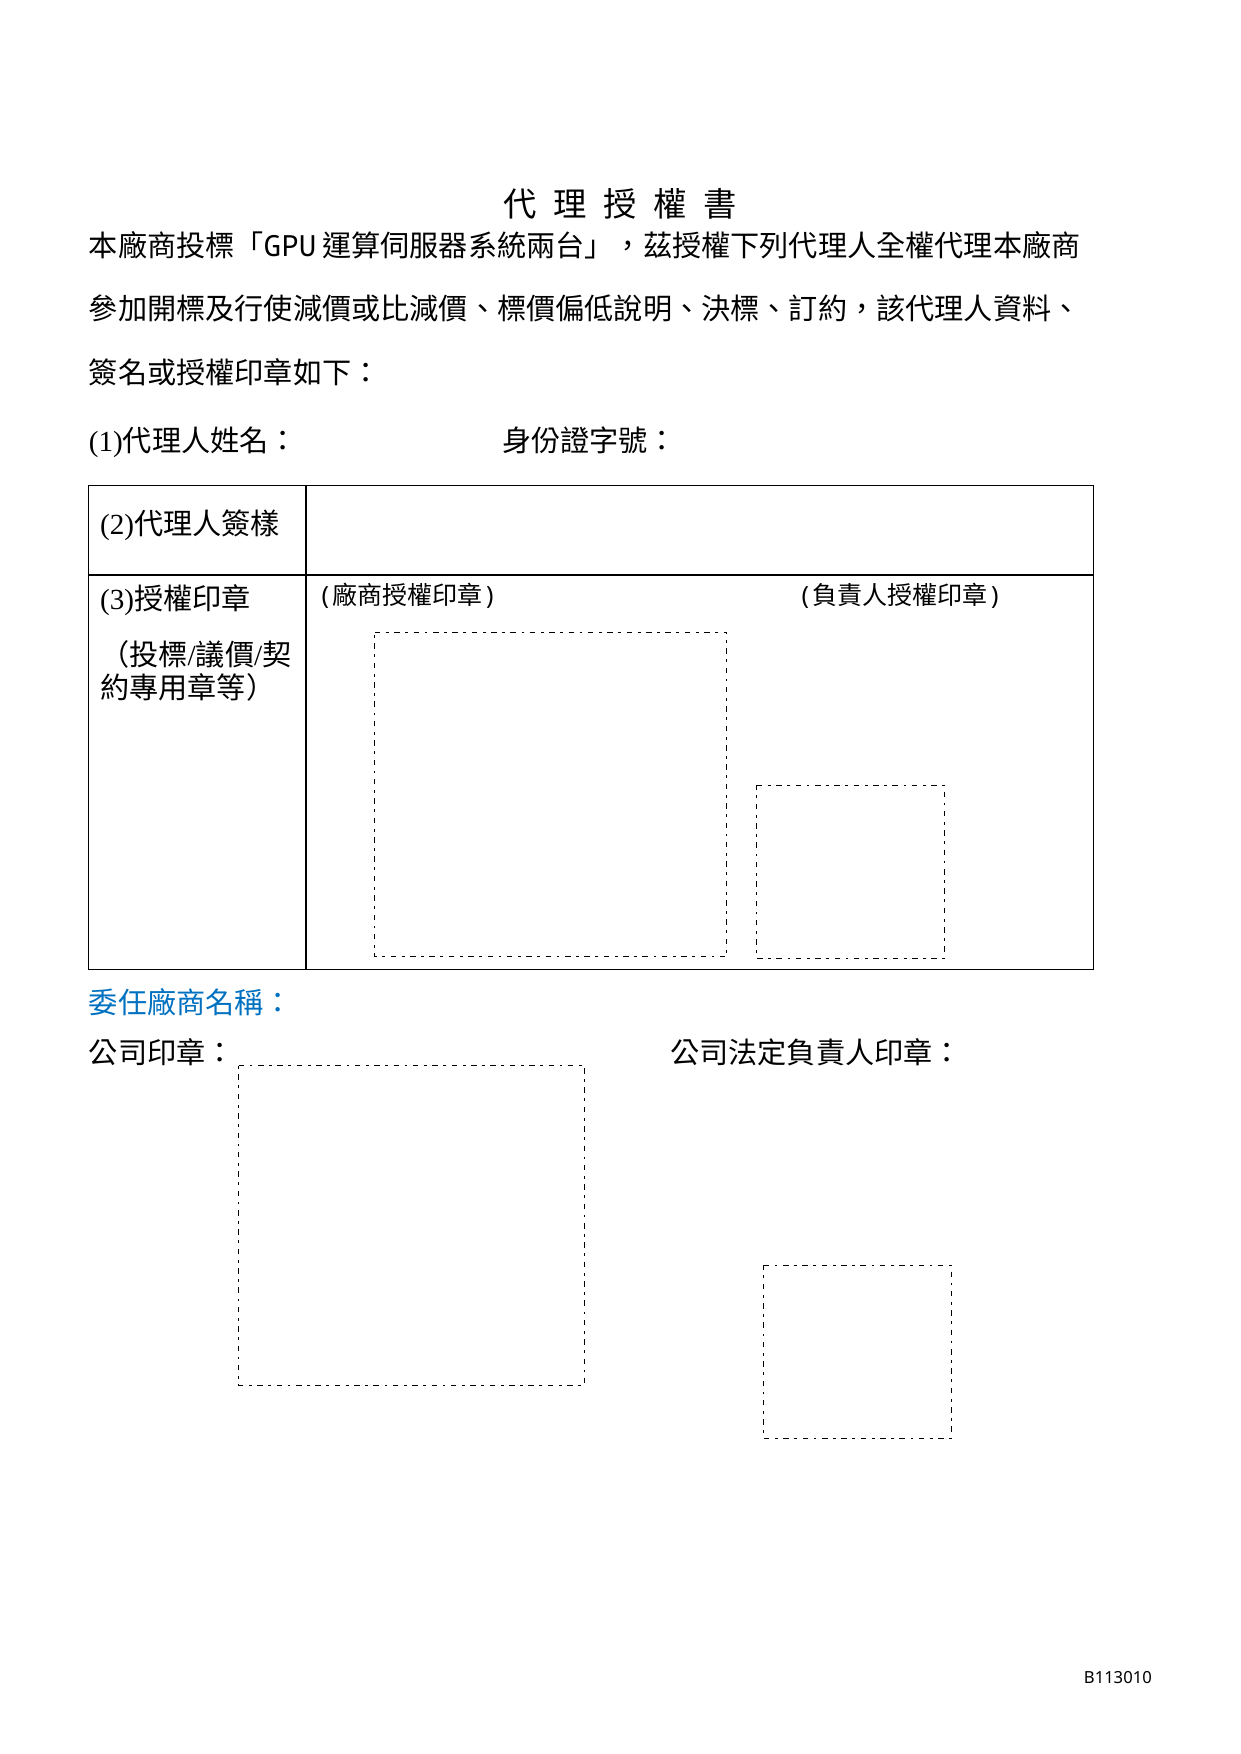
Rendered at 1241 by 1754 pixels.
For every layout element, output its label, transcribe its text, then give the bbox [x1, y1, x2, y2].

text 代 理 授 權 書 [89, 160, 1152, 222]
text 委任廠商名稱： [89, 988, 1092, 1019]
text 公司印章： 公司法定負責人印章： [89, 1038, 1092, 1069]
text (1)代理人姓名： 身份證字號： [89, 413, 1092, 461]
text 本廠商投標「GPU運算伺服器系統兩台」，茲授權下列代理人全權代理本廠商參加開標及行使減價或比減價、標價偏低說明、決標、訂約，該代理人資料、簽名或授權印章如下： [89, 222, 1092, 392]
table_cell (3)授權印章 （投標/議價/契約專用章等） [89, 576, 305, 968]
table_cell (廠商授權印章) (負責人授權印章) [307, 576, 1093, 968]
table_header (2)代理人簽樣 [89, 486, 305, 574]
table_header [307, 486, 1093, 574]
